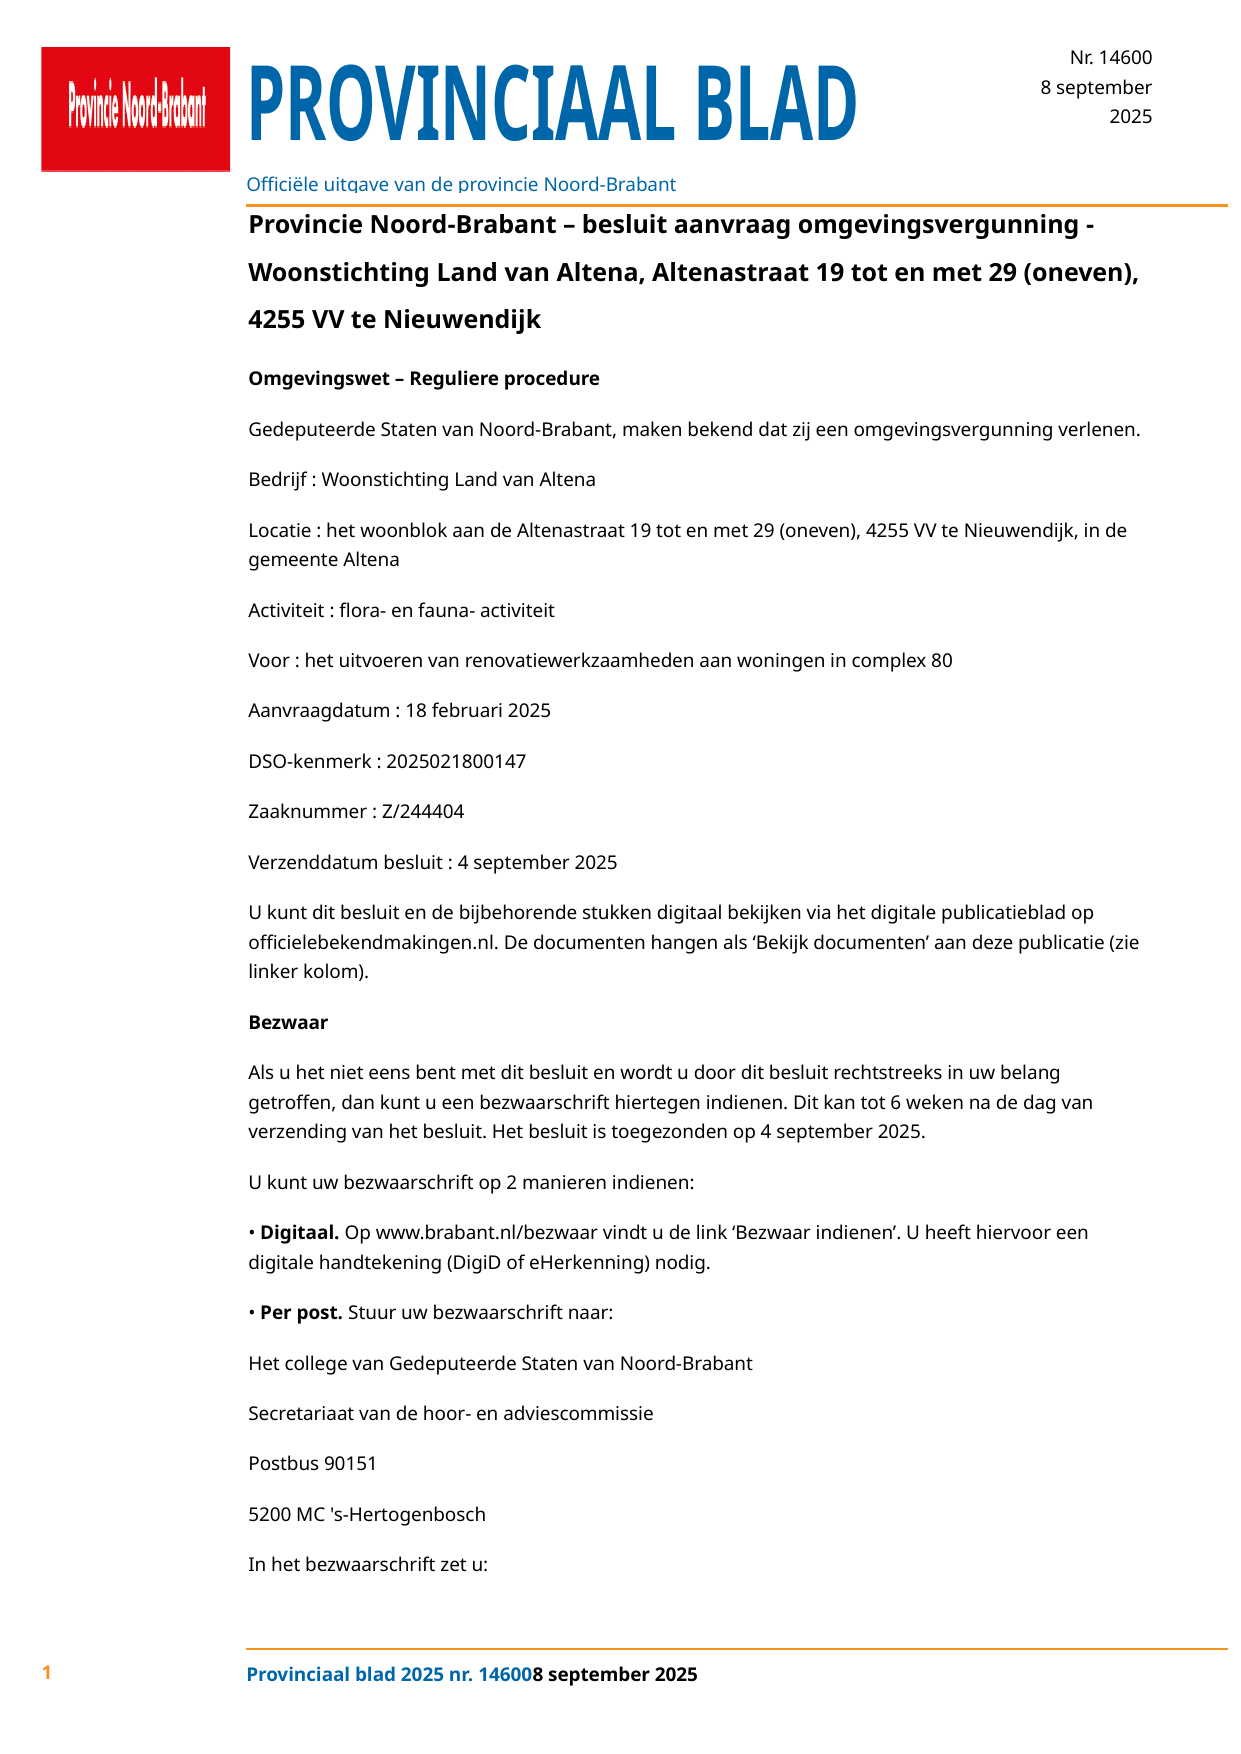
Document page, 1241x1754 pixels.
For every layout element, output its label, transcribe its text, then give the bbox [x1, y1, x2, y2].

text Aanvraagdatum : 18 februari 2025 [248, 698, 1152, 723]
picture [41, 47, 231, 172]
text Locatie : het woonblok aan de Altenastraat 19 tot en met 29 (oneven), 4255 VV te Nieuwendijk, in de gemeente Altena [248, 517, 1152, 572]
text U kunt dit besluit en de bijbehorende stukken digitaal bekijken via het digitale publicatieblad op officielebekendmakingen.nl. De documenten hangen als ‘Bekijk documenten’ aan deze publicatie (zie linker kolom). [248, 899, 1152, 984]
text Postbus 90151 [248, 1451, 1152, 1476]
text Voor : het uitvoeren van renovatiewerkzaamheden aan woningen in complex 80 [248, 647, 1152, 673]
text • Per post. Stuur uw bezwaarschrift naar: [248, 1299, 1152, 1325]
text U kunt uw bezwaarschrift op 2 manieren indienen: [248, 1169, 1152, 1194]
text • Digitaal. Op www.brabant.nl/bezwaar vindt u de link ‘Bezwaar indienen’. U heeft hiervoor een digitale handtekening (DigiD of eHerkenning) nodig. [248, 1219, 1152, 1274]
text Omgevingswet – Reguliere procedure [248, 366, 1152, 391]
text Provincie Noord-Brabant – besluit aanvraag omgevingsvergunning - Woonstichting Land van Altena, Altenastraat 19 tot en met 29 (oneven), 4255 VV te Nieuwendijk [248, 207, 1152, 336]
text Bezwaar [248, 1009, 1152, 1034]
text Gedeputeerde Staten van Noord-Brabant, maken bekend dat zij een omgevingsvergunning verlenen. [248, 416, 1152, 442]
text 5200 MC 's‑Hertogenbosch [248, 1501, 1152, 1527]
text Bedrijf : Woonstichting Land van Altena [248, 466, 1152, 492]
text Het college van Gedeputeerde Staten van Noord-Brabant [248, 1350, 1152, 1375]
text Activiteit : flora- en fauna- activiteit [248, 597, 1152, 622]
text DSO-kenmerk : 2025021800147 [248, 748, 1152, 774]
text Als u het niet eens bent met dit besluit en wordt u door dit besluit rechtstreeks in uw belang getroffen, dan kunt u een bezwaarschrift hiertegen indienen. Dit kan tot 6 weken na de dag van verzending van het besluit. Het besluit is toegezonden op 4 september 2025. [248, 1059, 1152, 1144]
text Zaaknummer : Z/244404 [248, 798, 1152, 824]
text In het bezwaarschrift zet u: [248, 1551, 1152, 1577]
text Verzenddatum besluit : 4 september 2025 [248, 849, 1152, 874]
text Secretariaat van de hoor- en adviescommissie [248, 1400, 1152, 1426]
